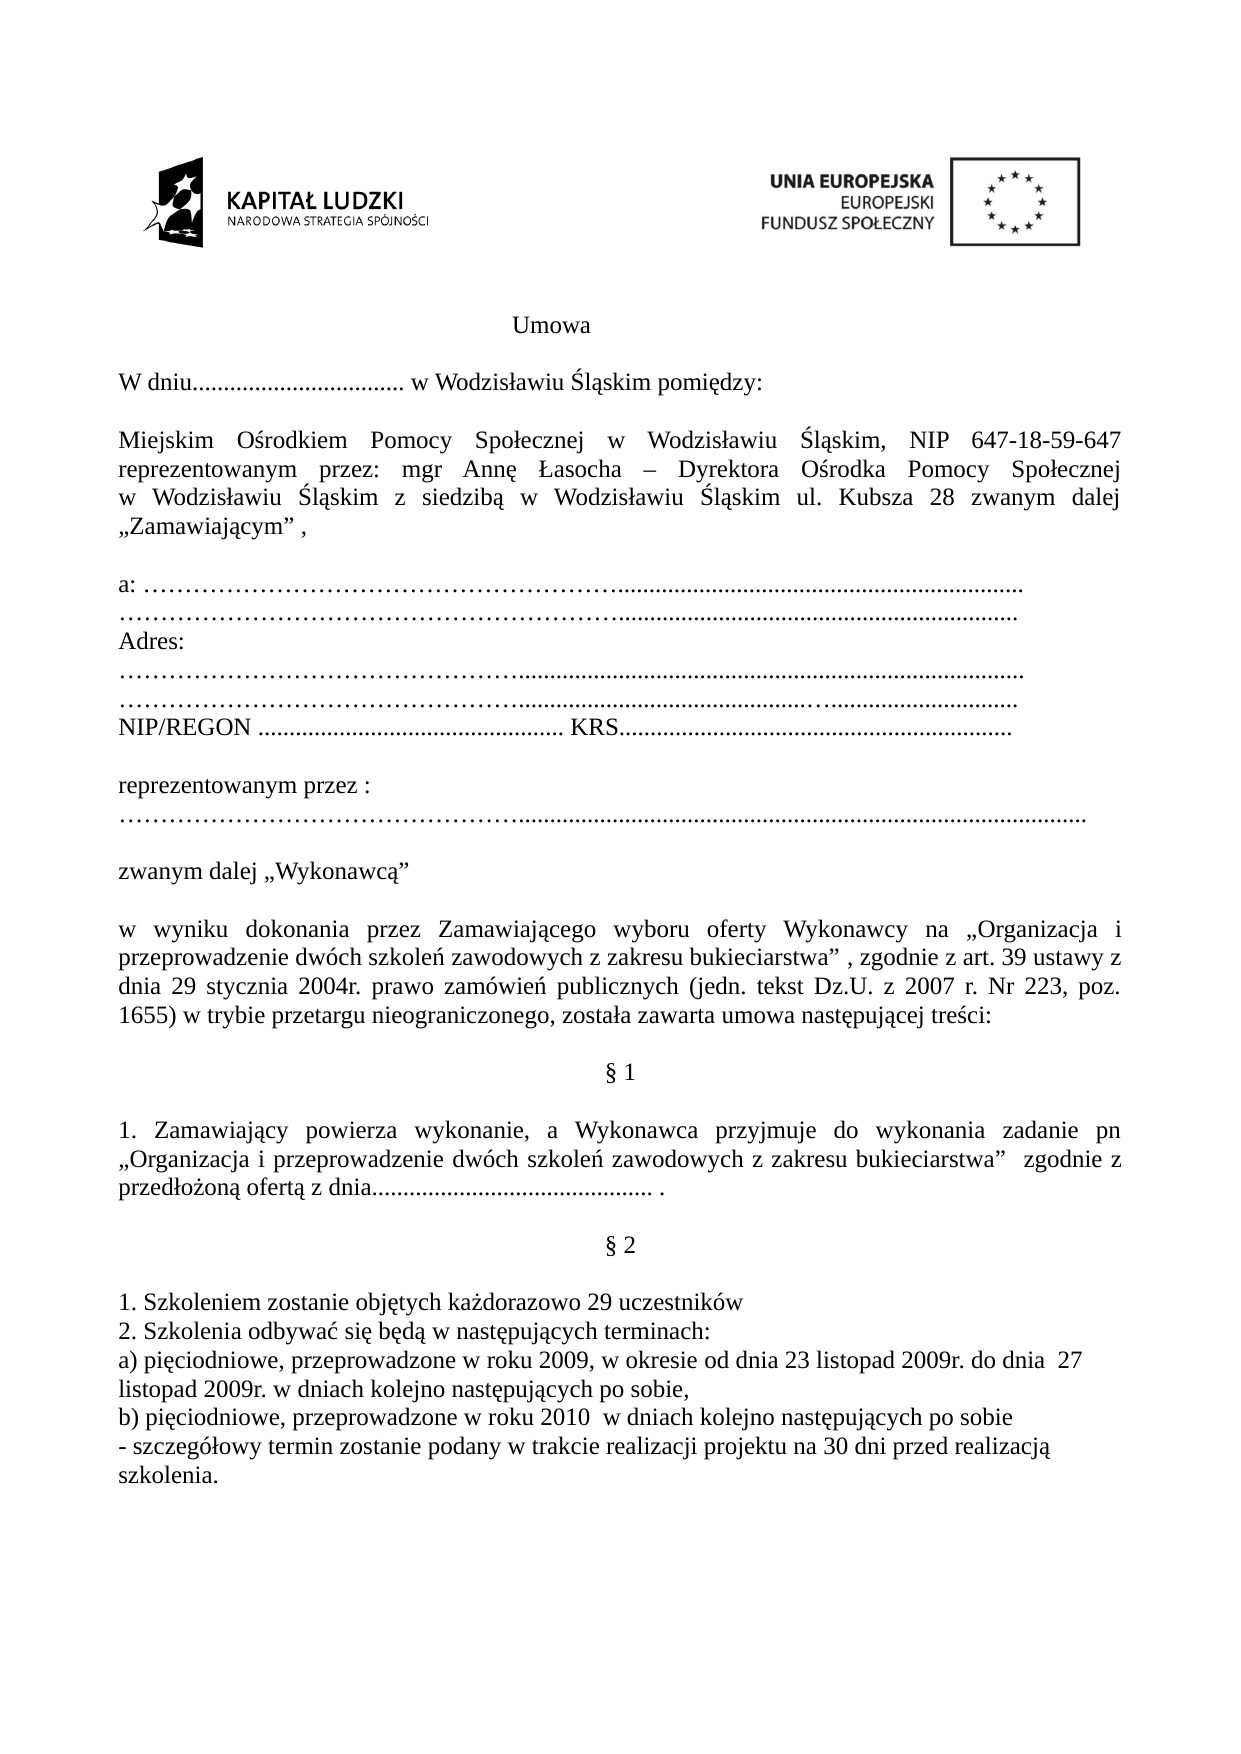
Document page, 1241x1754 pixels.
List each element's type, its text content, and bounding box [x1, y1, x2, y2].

text NIP/REGON ................................................. KRS............................................................... [118, 712, 1122, 741]
text § 1 [118, 1057, 1122, 1086]
picture [118, 118, 1122, 282]
text 2. Szkolenia odbywać się będą w następujących terminach: a) pięciodniowe, przeprowadzone w roku 2009, w okresie od dnia 23 listopad 2009r. do dnia 27 listopad 2009r. w dniach kolejno następujących po sobie, b) pięciodniowe, przeprowadzone w roku 2010 w dniach kolejno następujących po sobie - szczegółowy termin zostanie podany w trakcie realizacji projektu na 30 dni przed realizacją szkolenia. [118, 1316, 1122, 1489]
text …………………………………………..............................................….............................. [118, 684, 1122, 712]
text § 2 [118, 1230, 1122, 1259]
text a: …………………………………………………................................................................. [118, 569, 1122, 597]
text 1. Zamawiający powierza wykonanie, a Wykonawca przyjmuje do wykonania zadanie pn „Organizacja i przeprowadzenie dwóch szkoleń zawodowych z zakresu bukieciarstwa” zgodnie z przedłożoną ofertą z dnia............................................. . [118, 1115, 1122, 1201]
text …………………………………………........................................................................................... [118, 799, 1122, 827]
text reprezentowanym przez : [118, 770, 1122, 799]
text [118, 282, 1122, 310]
text ……………………………………………………................................................................ [118, 597, 1122, 626]
text Umowa [118, 310, 1122, 339]
text W dniu.................................. w Wodzisławiu Śląskim pomiędzy: [118, 367, 1122, 396]
text …………………………………………................................................................................. [118, 655, 1122, 684]
text w wyniku dokonania przez Zamawiającego wyboru oferty Wykonawcy na „Organizacja i przeprowadzenie dwóch szkoleń zawodowych z zakresu bukieciarstwa” , zgodnie z art. 39 ustawy z dnia 29 stycznia 2004r. prawo zamówień publicznych (jedn. tekst Dz.U. z 2007 r. Nr 223, poz. 1655) w trybie przetargu nieograniczonego, została zawarta umowa następującej treści: [118, 914, 1122, 1029]
text Miejskim Ośrodkiem Pomocy Społecznej w Wodzisławiu Śląskim, NIP 647-18-59-647 reprezentowanym przez: mgr Annę Łasocha – Dyrektora Ośrodka Pomocy Społecznej w Wodzisławiu Śląskim z siedzibą w Wodzisławiu Śląskim ul. Kubsza 28 zwanym dalej „Zamawiającym” , [118, 425, 1122, 540]
text 1. Szkoleniem zostanie objętych każdorazowo 29 uczestników [118, 1287, 1122, 1316]
text zwanym dalej „Wykonawcą” [118, 856, 1122, 885]
text Adres: [118, 626, 1122, 655]
